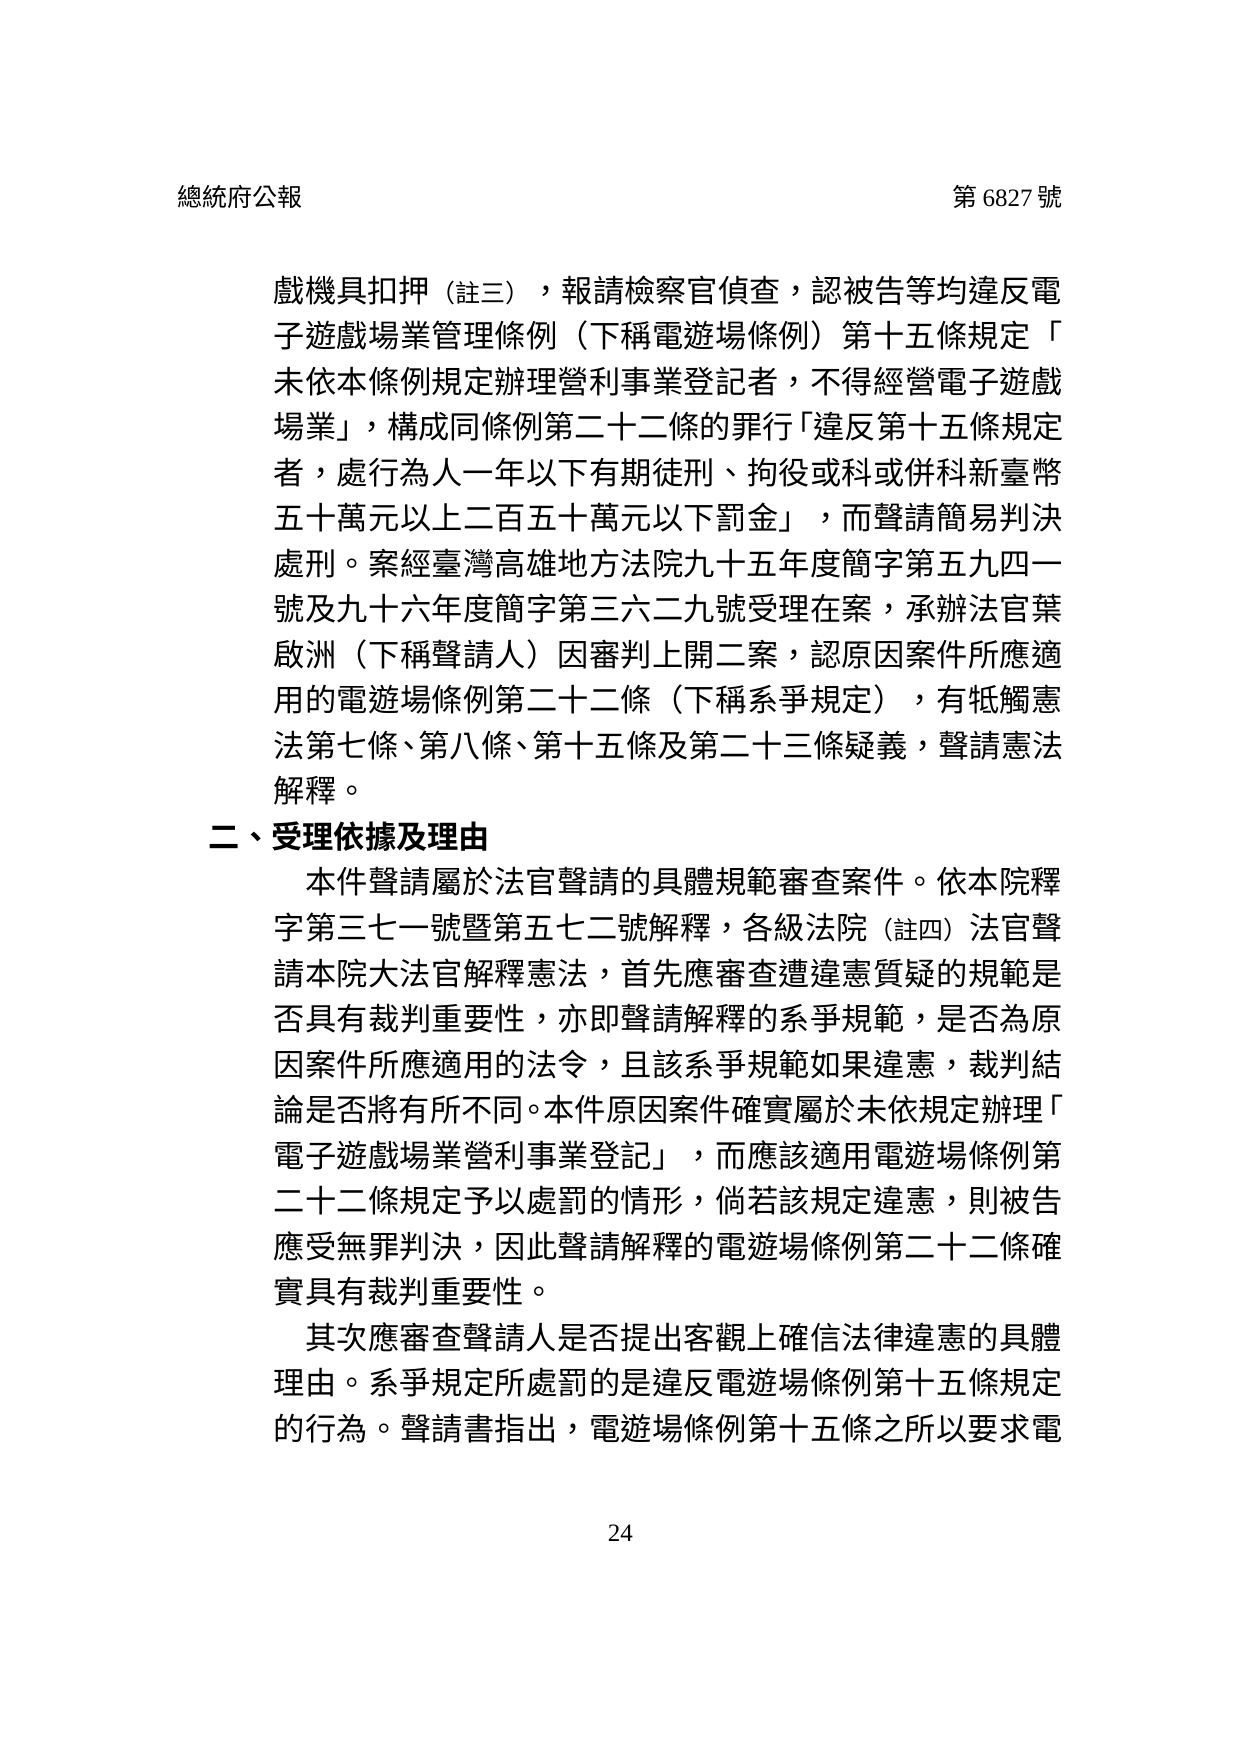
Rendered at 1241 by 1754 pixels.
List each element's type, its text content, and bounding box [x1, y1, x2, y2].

text 其次應審查聲請人是否提出客觀上確信法律違憲的具體理由。系爭規定所處罰的是違反電遊場條例第十五條規定的行為。聲請書指出，電遊場條例第十五條之所以要求電 [273, 1313, 1063, 1449]
text 本件聲請屬於法官聲請的具體規範審查案件。依本院釋字第三七一號暨第五七二號解釋，各級法院（註四）法官聲請本院大法官解釋憲法，首先應審查遭違憲質疑的規範是否具有裁判重要性，亦即聲請解釋的系爭規範，是否為原因案件所應適用的法令，且該系爭規範如果違憲，裁判結論是否將有所不同。本件原因案件確實屬於未依規定辦理「電子遊戲場業營利事業登記」，而應該適用電遊場條例第二十二條規定予以處罰的情形，倘若該規定違憲，則被告應受無罪判決，因此聲請解釋的電遊場條例第二十二條確實具有裁判重要性。 [273, 858, 1063, 1313]
text 戲機具扣押（註三），報請檢察官偵查，認被告等均違反電子遊戲場業管理條例（下稱電遊場條例）第十五條規定「未依本條例規定辦理營利事業登記者，不得經營電子遊戲場業」，構成同條例第二十二條的罪行「違反第十五條規定者，處行為人一年以下有期徒刑、拘役或科或併科新臺幣五十萬元以上二百五十萬元以下罰金」，而聲請簡易判決處刑。案經臺灣高雄地方法院九十五年度簡字第五九四一號及九十六年度簡字第三六二九號受理在案，承辦法官葉啟洲（下稱聲請人）因審判上開二案，認原因案件所應適用的電遊場條例第二十二條（下稱系爭規定），有牴觸憲法第七條、第八條、第十五條及第二十三條疑義，聲請憲法解釋。 [273, 266, 1063, 812]
text 二、受理依據及理由 [177, 812, 1063, 858]
